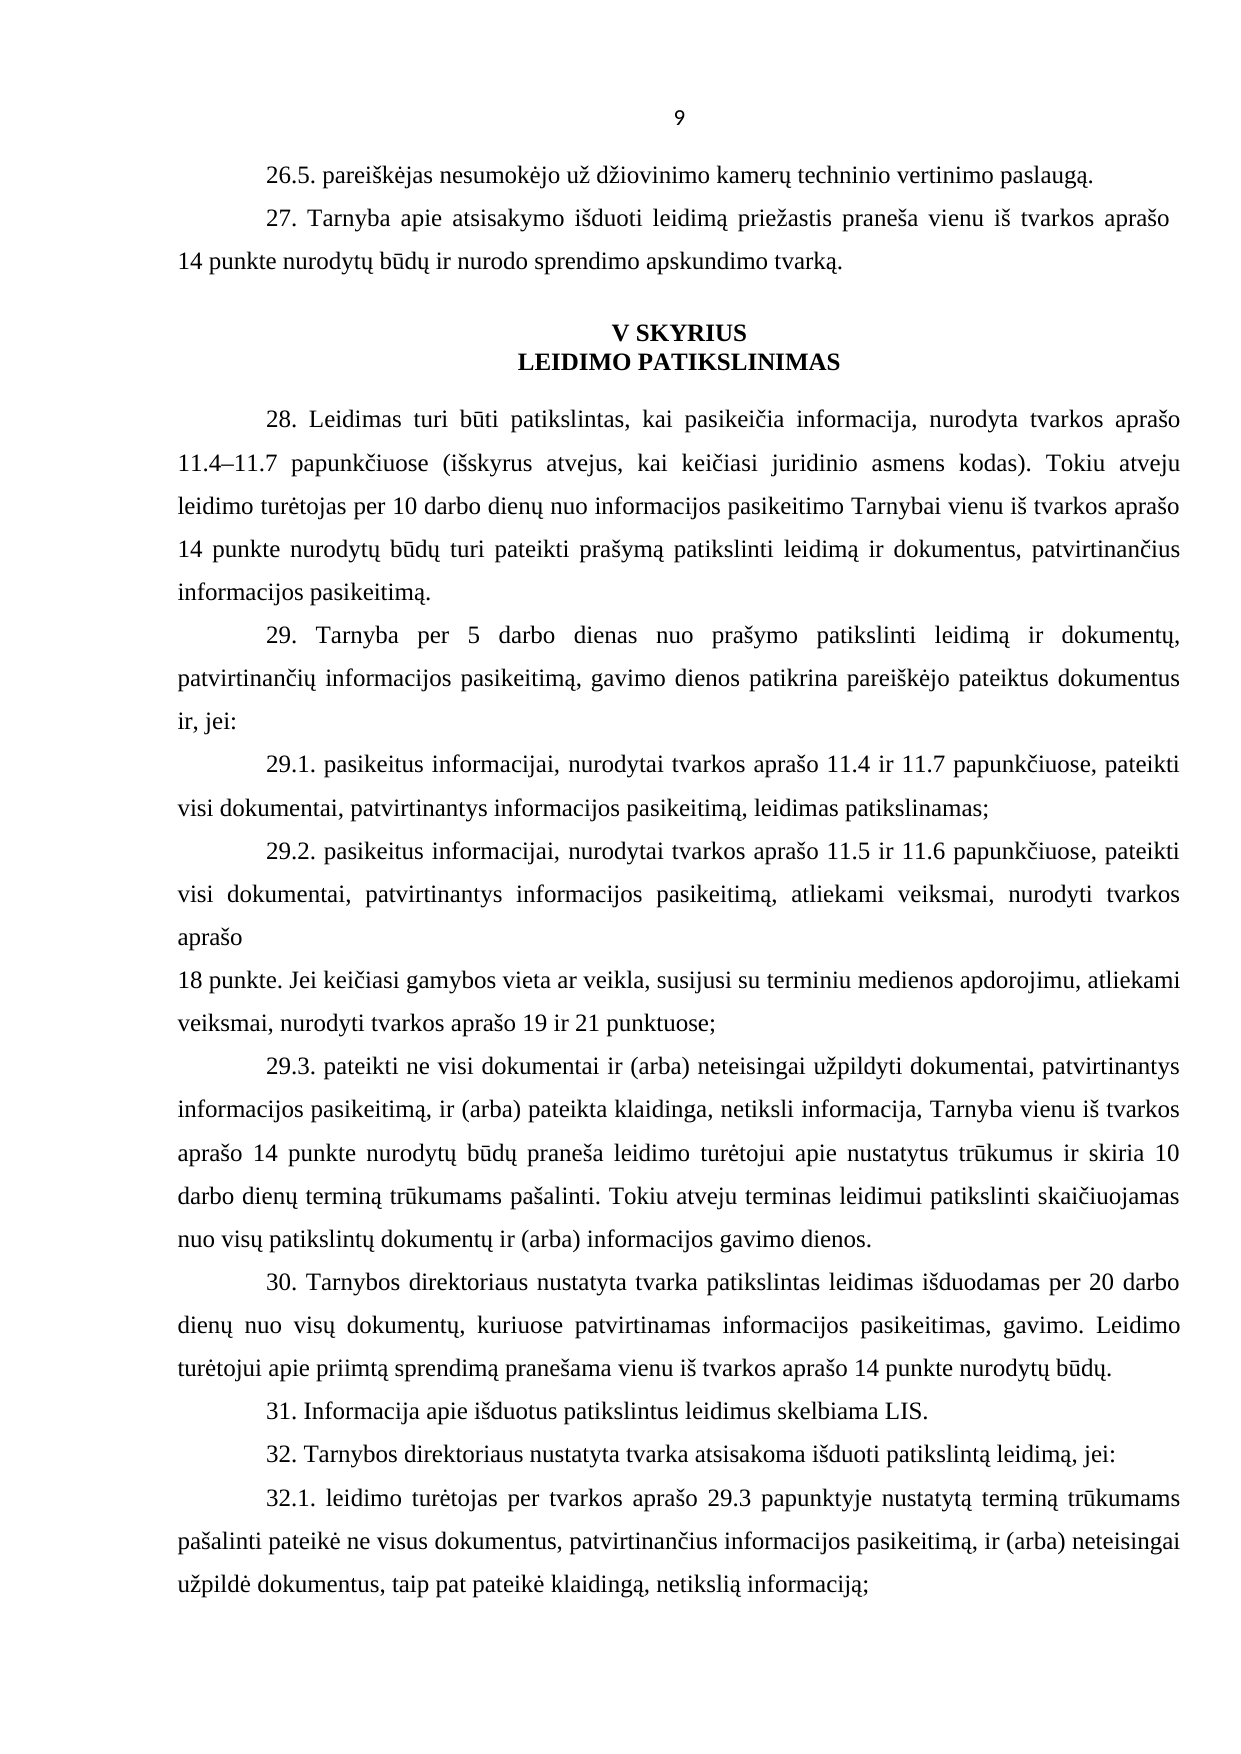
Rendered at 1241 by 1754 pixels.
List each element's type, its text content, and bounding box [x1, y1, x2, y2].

text 29.3. pateikti ne visi dokumentai ir (arba) neteisingai užpildyti dokumentai, patvirtinantys informacijos pasikeitimą, ir (arba) pateikta klaidinga, netiksli informacija, Tarnyba vienu iš tvarkos aprašo 14 punkte nurodytų būdų praneša leidimo turėtojui apie nustatytus trūkumus ir skiria 10 darbo dienų terminą trūkumams pašalinti. Tokiu atveju terminas leidimui patikslinti skaičiuojamas nuo visų patikslintų dokumentų ir (arba) informacijos gavimo dienos. [177, 1051, 1181, 1253]
text 28. Leidimas turi būti patikslintas, kai pasikeičia informacija, nurodyta tvarkos aprašo 11.4–11.7 papunkčiuose (išskyrus atvejus, kai keičiasi juridinio asmens kodas). Tokiu atveju leidimo turėtojas per 10 darbo dienų nuo informacijos pasikeitimo Tarnybai vienu iš tvarkos aprašo 14 punkte nurodytų būdų turi pateikti prašymą patikslinti leidimą ir dokumentus, patvirtinančius informacijos pasikeitimą. [177, 404, 1181, 606]
text 32. Tarnybos direktoriaus nustatyta tvarka atsisakoma išduoti patikslintą leidimą, jei: [177, 1439, 1181, 1468]
text 26.5. pareiškėjas nesumokėjo už džiovinimo kamerų techninio vertinimo paslaugą. [177, 160, 1181, 189]
text 30. Tarnybos direktoriaus nustatyta tvarka patikslintas leidimas išduodamas per 20 darbo dienų nuo visų dokumentų, kuriuose patvirtinamas informacijos pasikeitimas, gavimo. Leidimo turėtojui apie priimtą sprendimą pranešama vienu iš tvarkos aprašo 14 punkte nurodytų būdų. [177, 1267, 1181, 1382]
text 29. Tarnyba per 5 darbo dienas nuo prašymo patikslinti leidimą ir dokumentų, patvirtinančių informacijos pasikeitimą, gavimo dienos patikrina pareiškėjo pateiktus dokumentus ir, jei: [177, 620, 1181, 735]
text 32.1. leidimo turėtojas per tvarkos aprašo 29.3 papunktyje nustatytą terminą trūkumams pašalinti pateikė ne visus dokumentus, patvirtinančius informacijos pasikeitimą, ir (arba) neteisingai užpildė dokumentus, taip pat pateikė klaidingą, netikslią informaciją; [177, 1483, 1181, 1598]
text 27. Tarnyba apie atsisakymo išduoti leidimą priežastis praneša vienu iš tvarkos aprašo 14 punkte nurodytų būdų ir nurodo sprendimo apskundimo tvarką. [177, 203, 1181, 275]
text V SKYRIUS [177, 318, 1181, 347]
text 29.1. pasikeitus informacijai, nurodytai tvarkos aprašo 11.4 ir 11.7 papunkčiuose, pateikti visi dokumentai, patvirtinantys informacijos pasikeitimą, leidimas patikslinamas; [177, 749, 1181, 821]
text LEIDIMO PATIKSLINIMAS [177, 347, 1181, 376]
text 29.2. pasikeitus informacijai, nurodytai tvarkos aprašo 11.5 ir 11.6 papunkčiuose, pateikti visi dokumentai, patvirtinantys informacijos pasikeitimą, atliekami veiksmai, nurodyti tvarkos aprašo 18 punkte. Jei keičiasi gamybos vieta ar veikla, susijusi su terminiu medienos apdorojimu, atliekami veiksmai, nurodyti tvarkos aprašo 19 ir 21 punktuose; [177, 836, 1181, 1037]
text 31. Informacija apie išduotus patikslintus leidimus skelbiama LIS. [177, 1396, 1181, 1425]
